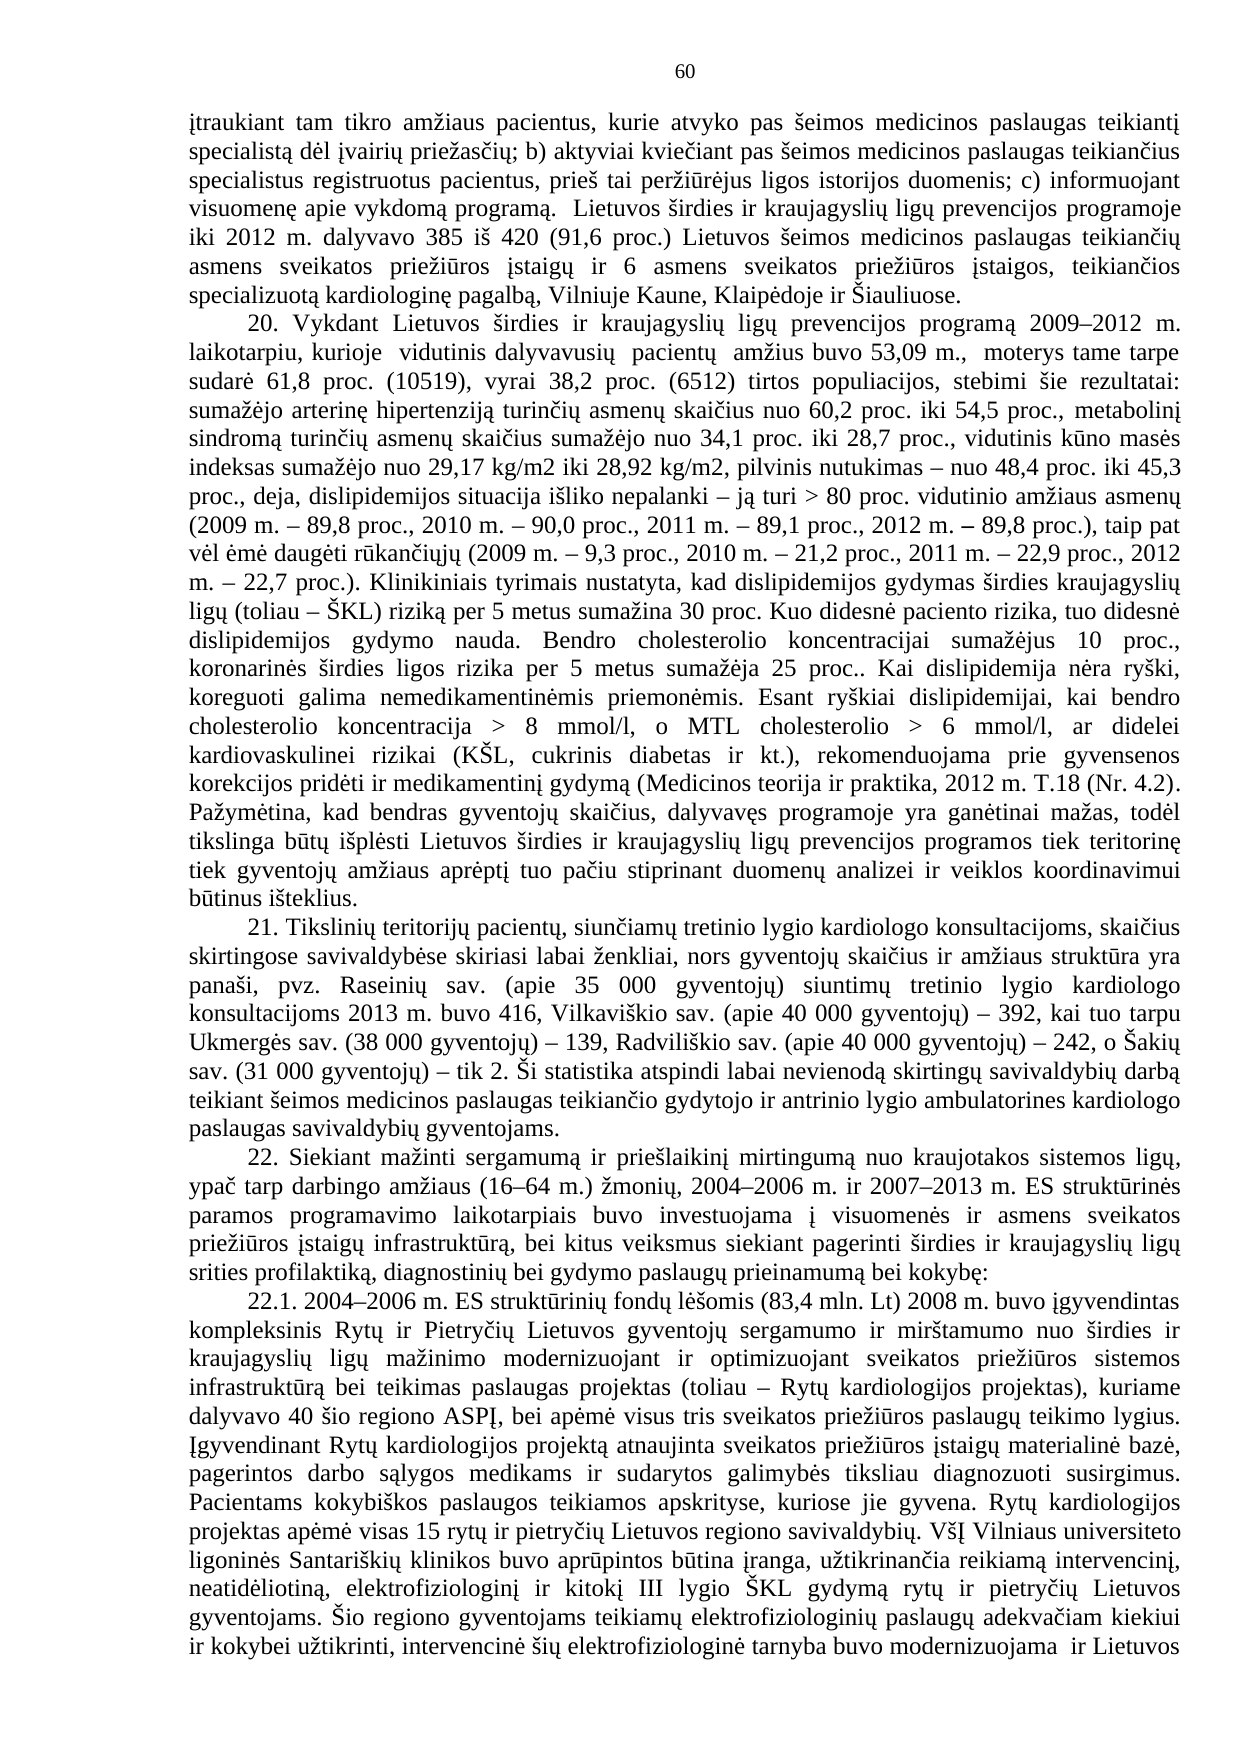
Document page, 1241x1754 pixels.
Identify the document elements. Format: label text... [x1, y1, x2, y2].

text 21. Tikslinių teritorijų pacientų, siunčiamų tretinio lygio kardiologo konsultacijoms, skaičius skirtingose savivaldybėse skiriasi labai ženkliai, nors gyventojų skaičius ir amžiaus struktūra yra panaši, pvz. Raseinių sav. (apie 35 000 gyventojų) siuntimų tretinio lygio kardiologo konsultacijoms 2013 m. buvo 416, Vilkaviškio sav. (apie 40 000 gyventojų) – 392, kai tuo tarpu Ukmergės sav. (38 000 gyventojų) – 139, Radviliškio sav. (apie 40 000 gyventojų) – 242, o Šakių sav. (31 000 gyventojų) – tik 2. Ši statistika atspindi labai nevienodą skirtingų savivaldybių darbą teikiant šeimos medicinos paslaugas teikiančio gydytojo ir antrinio lygio ambulatorines kardiologo paslaugas savivaldybių gyventojams. [188, 912, 1181, 1142]
text įtraukiant tam tikro amžiaus pacientus, kurie atvyko pas šeimos medicinos paslaugas teikiantį specialistą dėl įvairių priežasčių; b) aktyviai kviečiant pas šeimos medicinos paslaugas teikiančius specialistus registruotus pacientus, prieš tai peržiūrėjus ligos istorijos duomenis; c) informuojant visuomenę apie vykdomą programą. Lietuvos širdies ir kraujagyslių ligų prevencijos programoje iki 2012 m. dalyvavo 385 iš 420 (91,6 proc.) Lietuvos šeimos medicinos paslaugas teikiančių asmens sveikatos priežiūros įstaigų ir 6 asmens sveikatos priežiūros įstaigos, teikiančios specializuotą kardiologinę pagalbą, Vilniuje Kaune, Klaipėdoje ir Šiauliuose. [188, 107, 1181, 308]
text 20. Vykdant Lietuvos širdies ir kraujagyslių ligų prevencijos programą 2009–2012 m. laikotarpiu, kurioje vidutinis dalyvavusių pacientų amžius buvo 53,09 m., moterys tame tarpe sudarė 61,8 proc. (10519), vyrai 38,2 proc. (6512) tirtos populiacijos, stebimi šie rezultatai: sumažėjo arterinę hipertenziją turinčių asmenų skaičius nuo 60,2 proc. iki 54,5 proc., metabolinį sindromą turinčių asmenų skaičius sumažėjo nuo 34,1 proc. iki 28,7 proc., vidutinis kūno masės indeksas sumažėjo nuo 29,17 kg/m2 iki 28,92 kg/m2, pilvinis nutukimas – nuo 48,4 proc. iki 45,3 proc., deja, dislipidemijos situacija išliko nepalanki – ją turi > 80 proc. vidutinio amžiaus asmenų (2009 m. – 89,8 proc., 2010 m. – 90,0 proc., 2011 m. – 89,1 proc., 2012 m. – 89,8 proc.), taip pat vėl ėmė daugėti rūkančiųjų (2009 m. – 9,3 proc., 2010 m. – 21,2 proc., 2011 m. – 22,9 proc., 2012 m. – 22,7 proc.). Klinikiniais tyrimais nustatyta, kad dislipidemijos gydymas širdies kraujagyslių ligų (toliau – ŠKL) riziką per 5 metus sumažina 30 proc. Kuo didesnė paciento rizika, tuo didesnė dislipidemijos gydymo nauda. Bendro cholesterolio koncentracijai sumažėjus 10 proc., koronarinės širdies ligos rizika per 5 metus sumažėja 25 proc.. Kai dislipidemija nėra ryški, koreguoti galima nemedikamentinėmis priemonėmis. Esant ryškiai dislipidemijai, kai bendro cholesterolio koncentracija > 8 mmol/l, o MTL cholesterolio > 6 mmol/l, ar didelei kardiovaskulinei rizikai (KŠL, cukrinis diabetas ir kt.), rekomenduojama prie gyvensenos korekcijos pridėti ir medikamentinį gydymą (Medicinos teorija ir praktika, 2012 m. T.18 (Nr. 4.2). Pažymėtina, kad bendras gyventojų skaičius, dalyvavęs programoje yra ganėtinai mažas, todėl tikslinga būtų išplėsti Lietuvos širdies ir kraujagyslių ligų prevencijos programos tiek teritorinę tiek gyventojų amžiaus aprėptį tuo pačiu stiprinant duomenų analizei ir veiklos koordinavimui būtinus išteklius. [188, 308, 1181, 912]
text 22.1. 2004–2006 m. ES struktūrinių fondų lėšomis (83,4 mln. Lt) 2008 m. buvo įgyvendintas kompleksinis Rytų ir Pietryčių Lietuvos gyventojų sergamumo ir mirštamumo nuo širdies ir kraujagyslių ligų mažinimo modernizuojant ir optimizuojant sveikatos priežiūros sistemos infrastruktūrą bei teikimas paslaugas projektas (toliau – Rytų kardiologijos projektas), kuriame dalyvavo 40 šio regiono ASPĮ, bei apėmė visus tris sveikatos priežiūros paslaugų teikimo lygius. Įgyvendinant Rytų kardiologijos projektą atnaujinta sveikatos priežiūros įstaigų materialinė bazė, pagerintos darbo sąlygos medikams ir sudarytos galimybės tiksliau diagnozuoti susirgimus. Pacientams kokybiškos paslaugos teikiamos apskrityse, kuriose jie gyvena. Rytų kardiologijos projektas apėmė visas 15 rytų ir pietryčių Lietuvos regiono savivaldybių. VšĮ Vilniaus universiteto ligoninės Santariškių klinikos buvo aprūpintos būtina įranga, užtikrinančia reikiamą intervencinį, neatidėliotiną, elektrofiziologinį ir kitokį III lygio ŠKL gydymą rytų ir pietryčių Lietuvos gyventojams. Šio regiono gyventojams teikiamų elektrofiziologinių paslaugų adekvačiam kiekiui ir kokybei užtikrinti, intervencinė šių elektrofiziologinė tarnyba buvo modernizuojama ir Lietuvos [188, 1286, 1181, 1660]
text 22. Siekiant mažinti sergamumą ir priešlaikinį mirtingumą nuo kraujotakos sistemos ligų, ypač tarp darbingo amžiaus (16–64 m.) žmonių, 2004–2006 m. ir 2007–2013 m. ES struktūrinės paramos programavimo laikotarpiais buvo investuojama į visuomenės ir asmens sveikatos priežiūros įstaigų infrastruktūrą, bei kitus veiksmus siekiant pagerinti širdies ir kraujagyslių ligų srities profilaktiką, diagnostinių bei gydymo paslaugų prieinamumą bei kokybę: [188, 1142, 1181, 1286]
